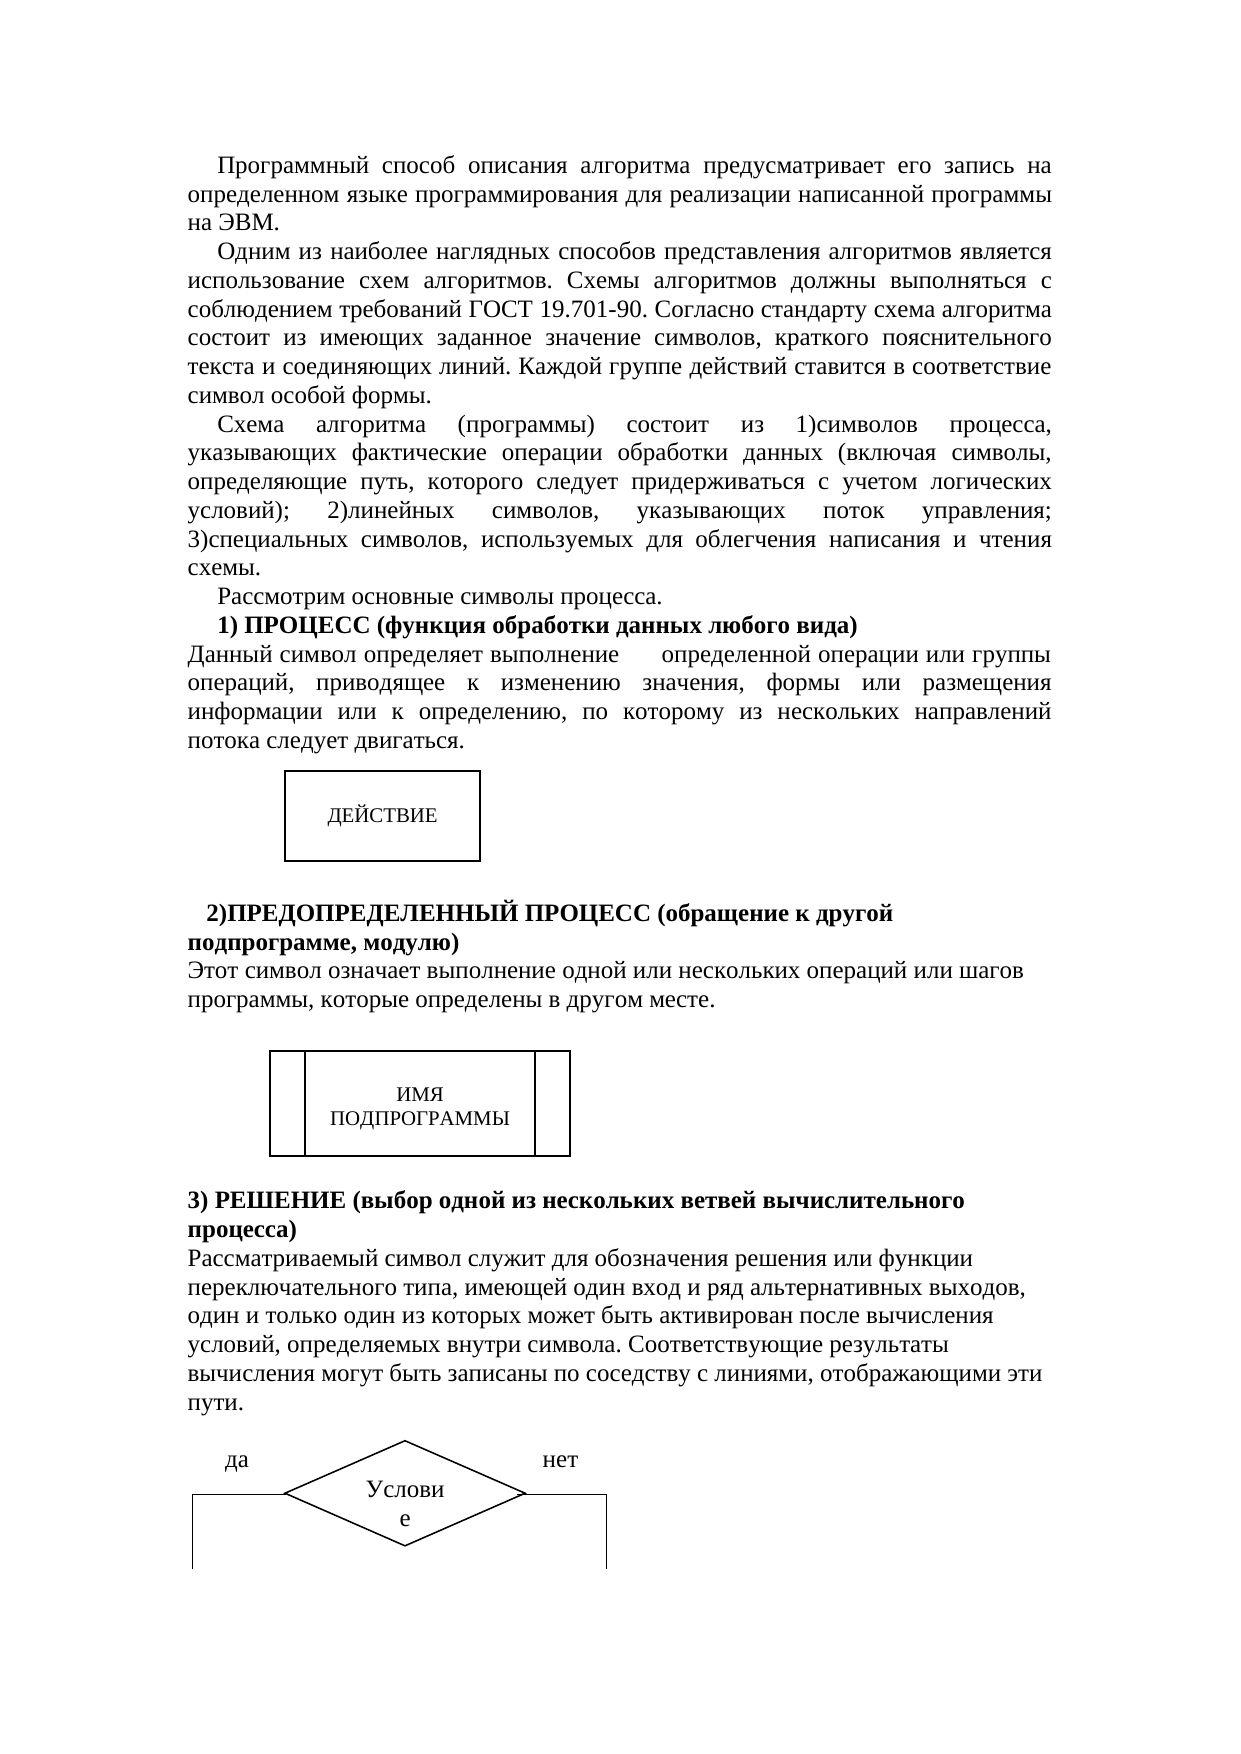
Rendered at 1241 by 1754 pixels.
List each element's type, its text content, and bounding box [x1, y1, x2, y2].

text Рассмотрим основные символы процесса. [187, 581, 1053, 610]
text Одним из наиболее наглядных способов представления алгоритмов является использование схем алгоритмов. Схемы алгоритмов должны выполняться с соблюдением требований ГОСТ 19.701-90. Согласно стандарту схема алгоритма состоит из имеющих заданное значение символов, краткого пояснительного текста и соединяющих линий. Каждой группе действий ставится в соответствие символ особой формы. [187, 236, 1053, 409]
text да [187, 1444, 393, 1473]
text Рассматриваемый символ служит для обозначения решения или функции переключательного типа, имеющей один вход и ряд альтернативных выходов, один и только один из которых может быть активирован после вычисления условий, определяемых внутри символа. Соответствующие результаты вычисления могут быть записаны по соседству с линиями, отображающими эти пути. [187, 1243, 1053, 1416]
text 3) РЕШЕНИЕ (выбор одной из нескольких ветвей вычислительного процесса) [187, 1186, 1053, 1243]
text Схема алгоритма (программы) состоит из 1)символов процесса, указывающих фактические операции обработки данных (включая символы, определяющие путь, которого следует придерживаться с учетом логических условий); 2)линейных символов, указывающих поток управления; 3)специальных символов, используемых для облегчения написания и чтения схемы. [187, 409, 1053, 581]
text Данный символ определяет выполнение определенной операции или группы операций, приводящее к изменению значения, формы или размещения информации или к определению, по которому из нескольких направлений потока следует двигаться. [187, 639, 1053, 754]
subtitle 1) ПРОЦЕСС (функция обработки данных любого вида) [187, 610, 1053, 639]
text 2)ПРЕДОПРЕДЕЛЕННЫЙ ПРОЦЕСС (обращение к другой подпрограмме, модулю) [187, 898, 1053, 956]
text нет [417, 1444, 1053, 1473]
text Этот символ означает выполнение одной или нескольких операций или шагов программы, которые определены в другом месте. [187, 956, 1053, 1013]
text Программный способ описания алгоритма предусматривает его запись на определенном языке программирования для реализации написанной программы на ЭВМ. [187, 150, 1053, 236]
